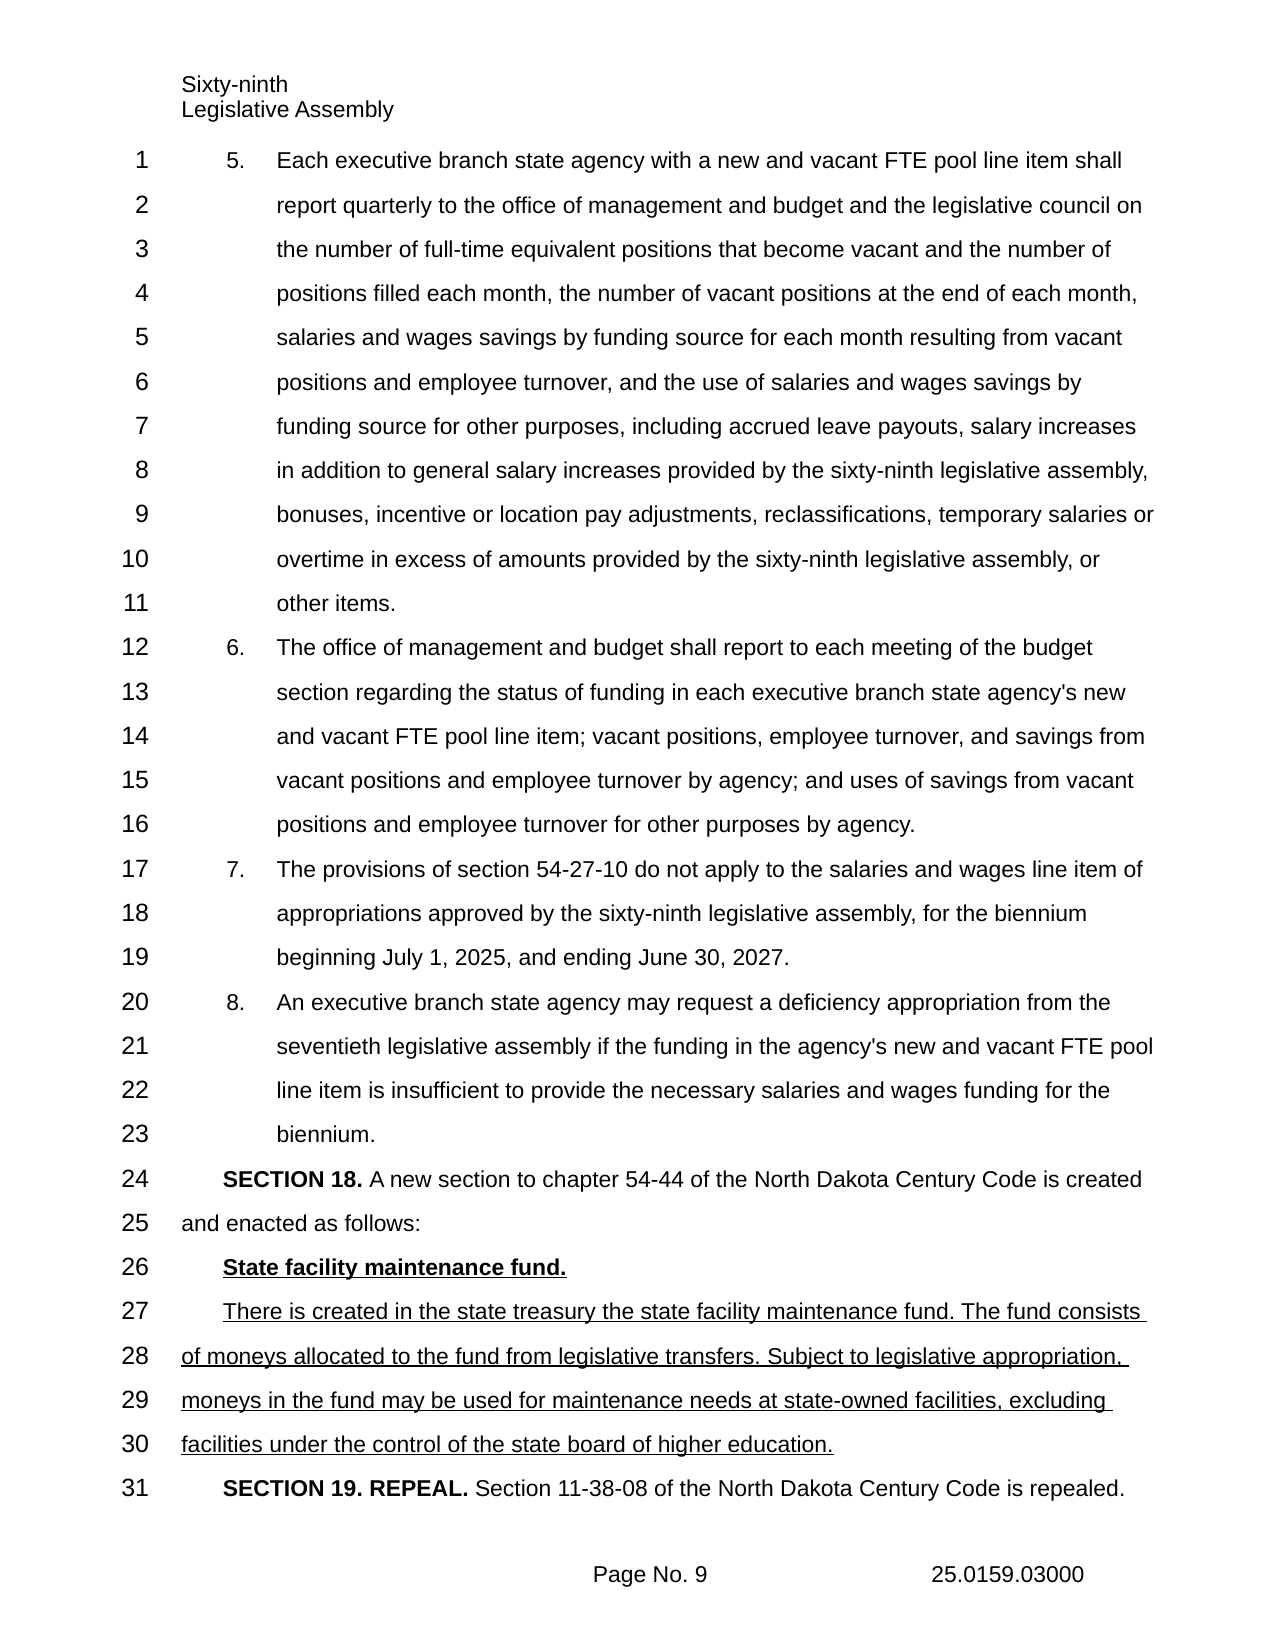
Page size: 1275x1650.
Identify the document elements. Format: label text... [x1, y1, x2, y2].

text 6. The office of management and budget shall report to each meeting of the budget section regarding the status of funding in each executive branch state agency's new and vacant FTE pool line item; vacant positions, employee turnover, and savings from vacant positions and employee turnover by agency; and uses of savings from vacant positions and employee turnover for other purposes by agency. [181, 620, 1154, 842]
text SECTION 19. REPEAL. Section 11‑38‑08 of the North Dakota Century Code is repealed. [181, 1461, 1154, 1506]
text 8. An executive branch state agency may request a deficiency appropriation from the seventieth legislative assembly if the funding in the agency's new and vacant FTE pool line item is insufficient to provide the necessary salaries and wages funding for the biennium. [181, 974, 1154, 1152]
text There is created in the state treasury the state facility maintenance fund. The fund consists of moneys allocated to the fund from legislative transfers. Subject to legislative appropriation, moneys in the fund may be used for maintenance needs at state-owned facilities, excluding facilities under the control of the state board of higher education. [181, 1284, 1154, 1461]
text 5. Each executive branch state agency with a new and vacant FTE pool line item shall report quarterly to the office of management and budget and the legislative council on the number of full-time equivalent positions that become vacant and the number of positions filled each month, the number of vacant positions at the end of each month, salaries and wages savings by funding source for each month resulting from vacant positions and employee turnover, and the use of salaries and wages savings by funding source for other purposes, including accrued leave payouts, salary increases in addition to general salary increases provided by the sixty-ninth legislative assembly, bonuses, incentive or location pay adjustments, reclassifications, temporary salaries or overtime in excess of amounts provided by the sixty‑ninth legislative assembly, or other items. [181, 133, 1154, 620]
text 7. The provisions of section 54‑27‑10 do not apply to the salaries and wages line item of appropriations approved by the sixty‑ninth legislative assembly, for the biennium beginning July 1, 2025, and ending June 30, 2027. [181, 842, 1154, 974]
text SECTION 18. A new section to chapter 54‑44 of the North Dakota Century Code is created and enacted as follows: [181, 1152, 1154, 1240]
subtitle State facility maintenance fund. [181, 1240, 1154, 1284]
